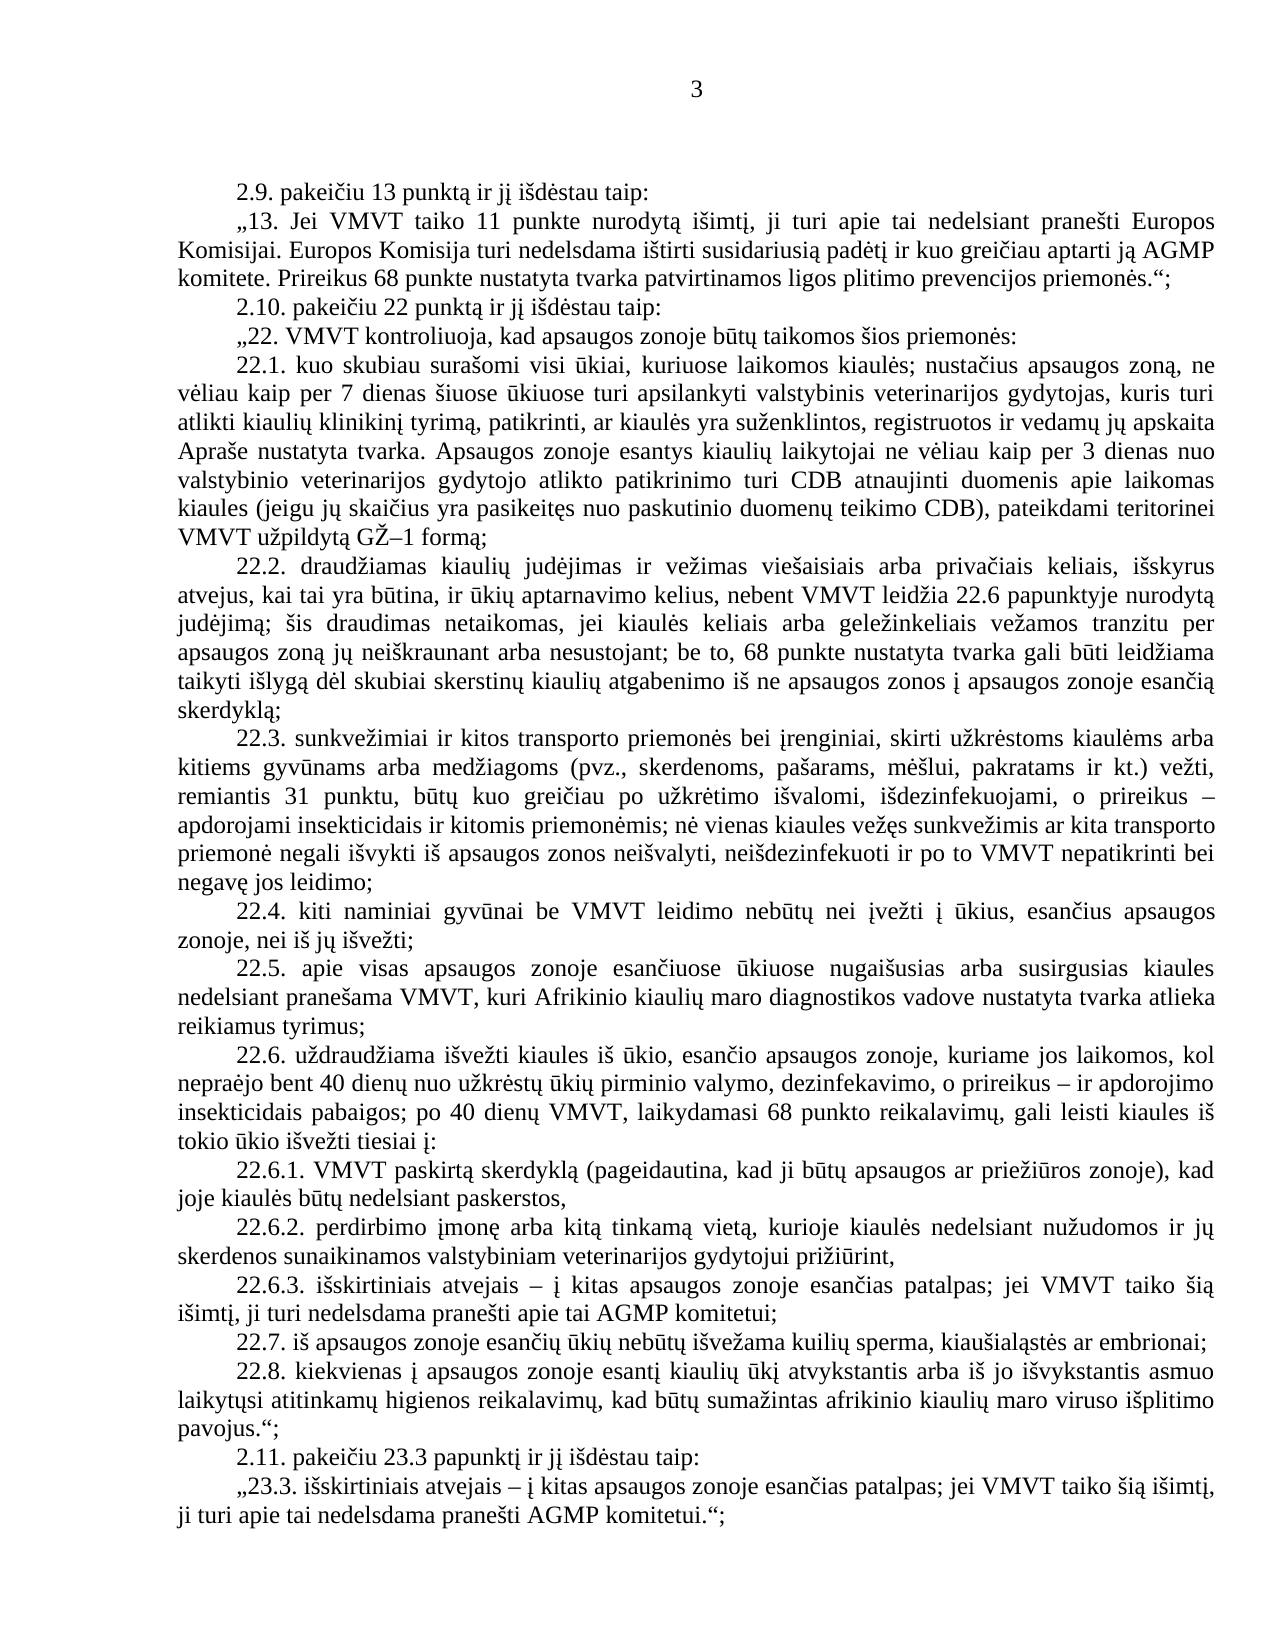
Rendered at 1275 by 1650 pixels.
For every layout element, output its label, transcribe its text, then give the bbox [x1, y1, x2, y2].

text „22. VMVT kontroliuoja, kad apsaugos zonoje būtų taikomos šios priemonės: [177, 321, 1216, 350]
text 22.6.2. perdirbimo įmonę arba kitą tinkamą vietą, kurioje kiaulės nedelsiant nužudomos ir jų skerdenos sunaikinamos valstybiniam veterinarijos gydytojui prižiūrint, [177, 1212, 1216, 1270]
text 22.1. kuo skubiau surašomi visi ūkiai, kuriuose laikomos kiaulės; nustačius apsaugos zoną, ne vėliau kaip per 7 dienas šiuose ūkiuose turi apsilankyti valstybinis veterinarijos gydytojas, kuris turi atlikti kiaulių klinikinį tyrimą, patikrinti, ar kiaulės yra suženklintos, registruotos ir vedamų jų apskaita Apraše nustatyta tvarka. Apsaugos zonoje esantys kiaulių laikytojai ne vėliau kaip per 3 dienas nuo valstybinio veterinarijos gydytojo atlikto patikrinimo turi CDB atnaujinti duomenis apie laikomas kiaules (jeigu jų skaičius yra pasikeitęs nuo paskutinio duomenų teikimo CDB), pateikdami teritorinei VMVT užpildytą GŽ–1 formą; [177, 350, 1216, 551]
text „23.3. išskirtiniais atvejais – į kitas apsaugos zonoje esančias patalpas; jei VMVT taiko šią išimtį, ji turi apie tai nedelsdama pranešti AGMP komitetui.“; [177, 1471, 1216, 1528]
text 22.7. iš apsaugos zonoje esančių ūkių nebūtų išvežama kuilių sperma, kiaušialąstės ar embrionai; [177, 1327, 1216, 1356]
text 22.8. kiekvienas į apsaugos zonoje esantį kiaulių ūkį atvykstantis arba iš jo išvykstantis asmuo laikytųsi atitinkamų higienos reikalavimų, kad būtų sumažintas afrikinio kiaulių maro viruso išplitimo pavojus.“; [177, 1356, 1216, 1442]
text 2.11. pakeičiu 23.3 papunktį ir jį išdėstau taip: [177, 1442, 1216, 1471]
text 22.6.1. VMVT paskirtą skerdyklą (pageidautina, kad ji būtų apsaugos ar priežiūros zonoje), kad joje kiaulės būtų nedelsiant paskerstos, [177, 1155, 1216, 1212]
text 22.3. sunkvežimiai ir kitos transporto priemonės bei įrenginiai, skirti užkrėstoms kiaulėms arba kitiems gyvūnams arba medžiagoms (pvz., skerdenoms, pašarams, mėšlui, pakratams ir kt.) vežti, remiantis 31 punktu, būtų kuo greičiau po užkrėtimo išvalomi, išdezinfekuojami, o prireikus – apdorojami insekticidais ir kitomis priemonėmis; nė vienas kiaules vežęs sunkvežimis ar kita transporto priemonė negali išvykti iš apsaugos zonos neišvalyti, neišdezinfekuoti ir po to VMVT nepatikrinti bei negavę jos leidimo; [177, 723, 1216, 896]
text 22.2. draudžiamas kiaulių judėjimas ir vežimas viešaisiais arba privačiais keliais, išskyrus atvejus, kai tai yra būtina, ir ūkių aptarnavimo kelius, nebent VMVT leidžia 22.6 papunktyje nurodytą judėjimą; šis draudimas netaikomas, jei kiaulės keliais arba geležinkeliais vežamos tranzitu per apsaugos zoną jų neiškraunant arba nesustojant; be to, 68 punkte nustatyta tvarka gali būti leidžiama taikyti išlygą dėl skubiai skerstinų kiaulių atgabenimo iš ne apsaugos zonos į apsaugos zonoje esančią skerdyklą; [177, 551, 1216, 723]
text 22.4. kiti naminiai gyvūnai be VMVT leidimo nebūtų nei įvežti į ūkius, esančius apsaugos zonoje, nei iš jų išvežti; [177, 896, 1216, 953]
text 2.10. pakeičiu 22 punktą ir jį išdėstau taip: [177, 292, 1216, 321]
text 22.6. uždraudžiama išvežti kiaules iš ūkio, esančio apsaugos zonoje, kuriame jos laikomos, kol nepraėjo bent 40 dienų nuo užkrėstų ūkių pirminio valymo, dezinfekavimo, o prireikus – ir apdorojimo insekticidais pabaigos; po 40 dienų VMVT, laikydamasi 68 punkto reikalavimų, gali leisti kiaules iš tokio ūkio išvežti tiesiai į: [177, 1040, 1216, 1155]
text 2.9. pakeičiu 13 punktą ir jį išdėstau taip: [177, 177, 1216, 206]
text „13. Jei VMVT taiko 11 punkte nurodytą išimtį, ji turi apie tai nedelsiant pranešti Europos Komisijai. Europos Komisija turi nedelsdama ištirti susidariusią padėtį ir kuo greičiau aptarti ją AGMP komitete. Prireikus 68 punkte nustatyta tvarka patvirtinamos ligos plitimo prevencijos priemonės.“; [177, 206, 1216, 292]
text 22.5. apie visas apsaugos zonoje esančiuose ūkiuose nugaišusias arba susirgusias kiaules nedelsiant pranešama VMVT, kuri Afrikinio kiaulių maro diagnostikos vadove nustatyta tvarka atlieka reikiamus tyrimus; [177, 953, 1216, 1040]
text 22.6.3. išskirtiniais atvejais – į kitas apsaugos zonoje esančias patalpas; jei VMVT taiko šią išimtį, ji turi nedelsdama pranešti apie tai AGMP komitetui; [177, 1270, 1216, 1327]
